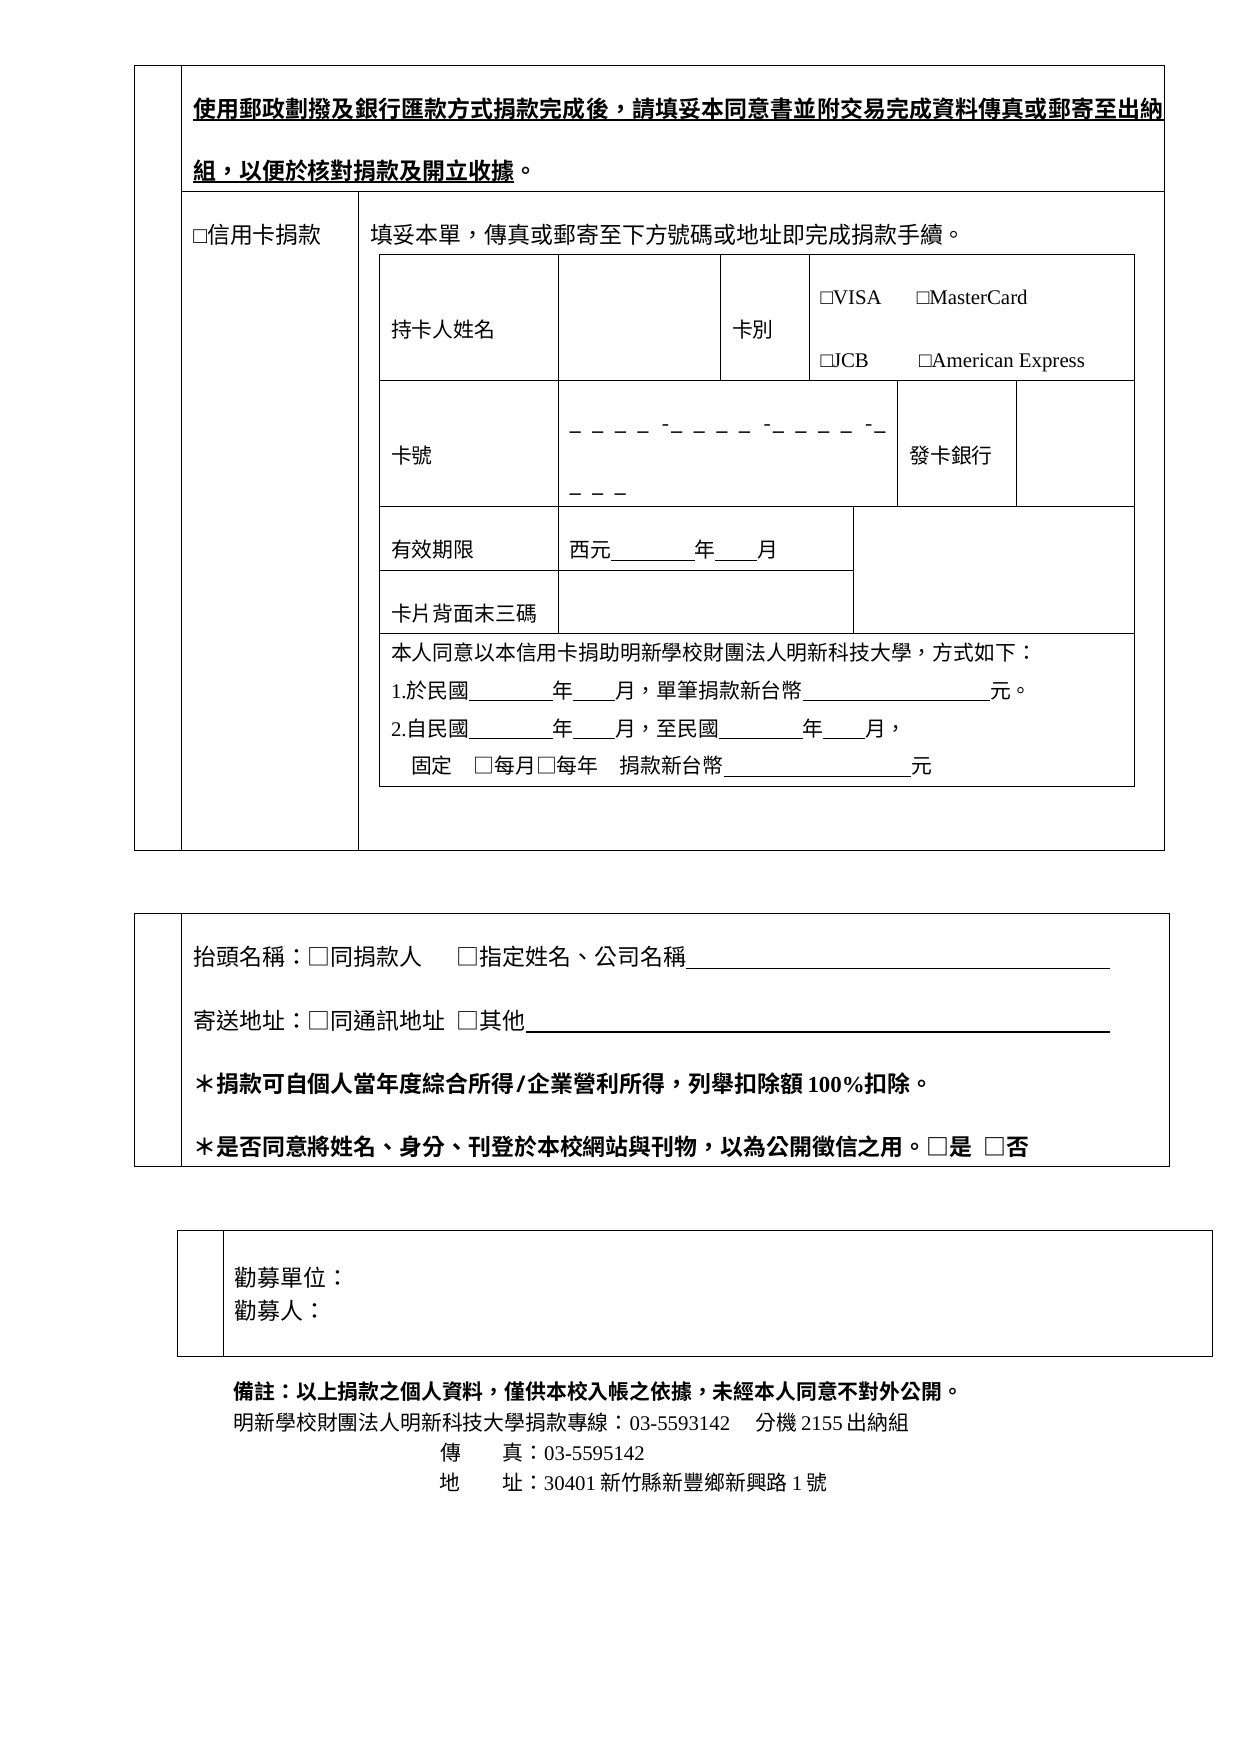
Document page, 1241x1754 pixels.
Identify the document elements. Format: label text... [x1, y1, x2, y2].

table_cell [135, 851, 1165, 913]
table_header 持卡人姓名 [380, 255, 558, 380]
table_header 勸募 [178, 1231, 223, 1356]
table_cell 有效期限 [380, 507, 558, 570]
table_cell 西元 年 月 [559, 507, 853, 570]
table_cell 抬頭名稱：□同捐款人 □指定姓名、公司名稱 [182, 914, 1169, 977]
table_cell □信用卡捐款 [182, 192, 358, 849]
text 傳 真：03-5595142 [377, 1436, 1063, 1466]
table_cell 寄送地址：□同通訊地址 □其他 [182, 977, 1169, 1040]
table_cell 卡號 [380, 381, 558, 506]
text 明新學校財團法人明新科技大學捐款專線：03-5593142 分機2155出納組 [177, 1406, 1063, 1436]
table_cell 使用郵政劃撥及銀行匯款方式捐款完成後，請填妥本同意書並附交易完成資料傳真或郵寄至出納組，以便於核對捐款及開立收據。 [182, 66, 1164, 191]
table_cell ＊捐款可自個人當年度綜合所得/企業營利所得，列舉扣除額100%扣除。 ＊是否同意將姓名、身分、刊登於本校網站與刊物，以為公開徵信之用。□是 □否 [182, 1040, 1169, 1166]
table_header 勸募單位： 勸募人： [224, 1231, 1212, 1356]
table_cell 本人同意以本信用卡捐助明新學校財團法人明新科技大學，方式如下： 1.於民國 年 月，單筆捐款新台幣 元。 2.自民國 年 月，至民國 年 月， 固定 □每月□每年 捐款新台幣 元 [380, 634, 1134, 786]
table_cell [1165, 65, 1170, 191]
table_header □VISA □MasterCard □JCB □American Express [810, 255, 1134, 380]
table_cell [1017, 381, 1134, 506]
table_cell [1165, 191, 1170, 849]
table_cell [1165, 850, 1170, 913]
text 備註：以上捐款之個人資料，僅供本校入帳之依據，未經本人同意不對外公開。 [177, 1376, 1063, 1406]
table_cell [854, 507, 1134, 633]
table_cell 發卡銀行 [898, 381, 1016, 506]
table_cell [559, 571, 853, 633]
table_cell 收據 [135, 914, 181, 1166]
table_cell [135, 66, 181, 849]
table_header [559, 255, 720, 380]
table_header 卡別 [721, 255, 809, 380]
table_cell 填妥本單，傳真或郵寄至下方號碼或地址即完成捐款手續。 [359, 192, 1164, 849]
table_cell _ _ _ _ -_ _ _ _ -_ _ _ _ -_ _ _ _ [559, 381, 897, 506]
text 地 址：30401新竹縣新豐鄉新興路1號 [329, 1466, 1063, 1496]
table_cell 卡片背面末三碼 [380, 571, 558, 633]
